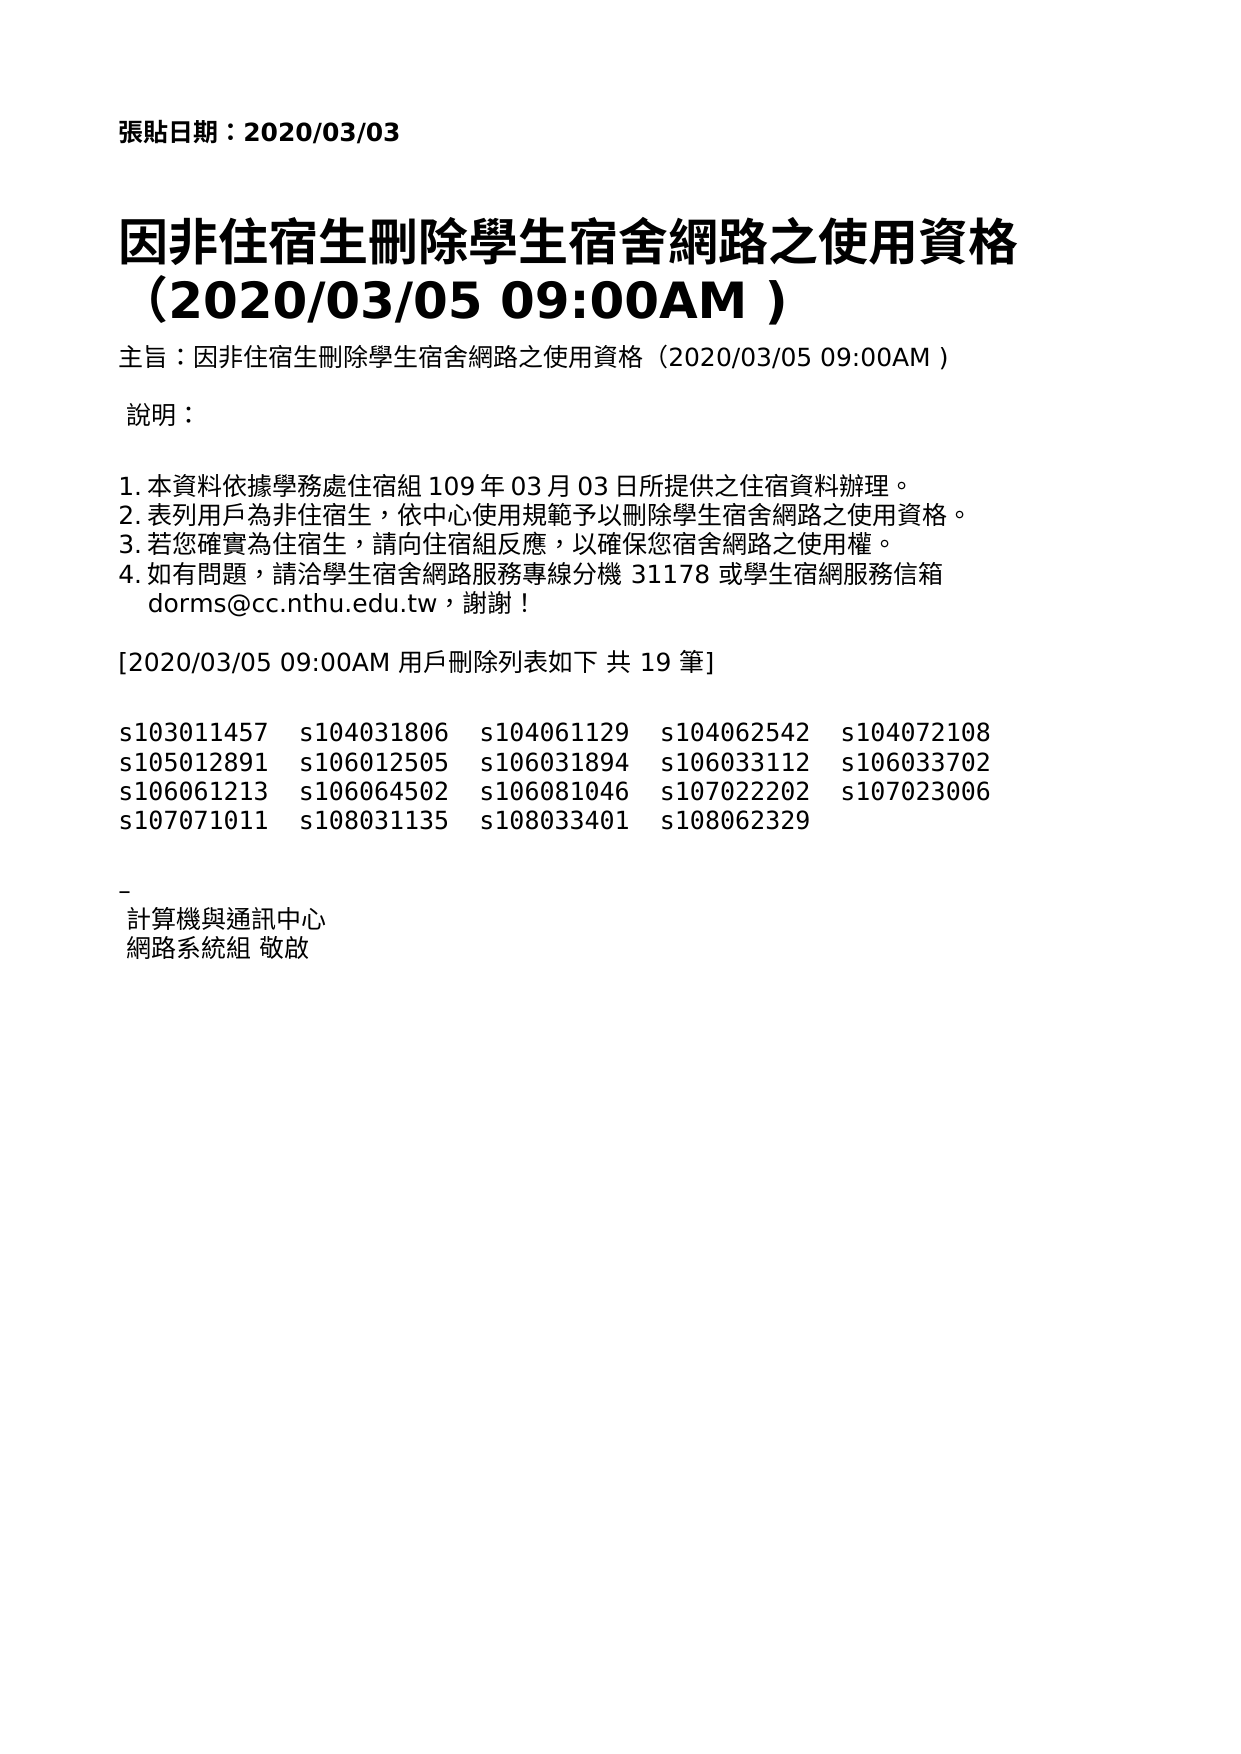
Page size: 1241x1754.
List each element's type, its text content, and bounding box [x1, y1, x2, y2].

text [2020/03/05 09:00AM 用戶刪除列表如下 共 19 筆] [118, 648, 1122, 706]
text 張貼日期：2020/03/03 [118, 118, 1122, 176]
text – 計算機與通訊中心 網路系統組 敬啟 [118, 876, 1122, 964]
list 若您確實為住宿生，請向住宿組反應，以確保您宿舍網路之使用權。 [118, 531, 1122, 560]
text s103011457 s104031806 s104061129 s104062542 s104072108 s105012891 s106012505 s106031894 s106033112 s106033702 s106061213 s106064502 s106081046 s107022202 s107023006 s107071011 s108031135 s108033401 s108062329 [118, 718, 1122, 864]
subtitle 因非住宿生刪除學生宿舍網路之使用資格（2020/03/05 09:00AM ) [118, 214, 1122, 330]
list 表列用戶為非住宿生，依中心使用規範予以刪除學生宿舍網路之使用資格。 [118, 502, 1122, 531]
text 主旨：因非住宿生刪除學生宿舍網路之使用資格（2020/03/05 09:00AM ) 說明： [118, 343, 1122, 430]
list 本資料依據學務處住宿組109年03月03日所提供之住宿資料辦理。 [118, 472, 1122, 502]
list 如有問題，請洽學生宿舍網路服務專線分機 31178 或學生宿網服務信箱dorms@cc.nthu.edu.tw，謝謝！ [118, 560, 1122, 618]
